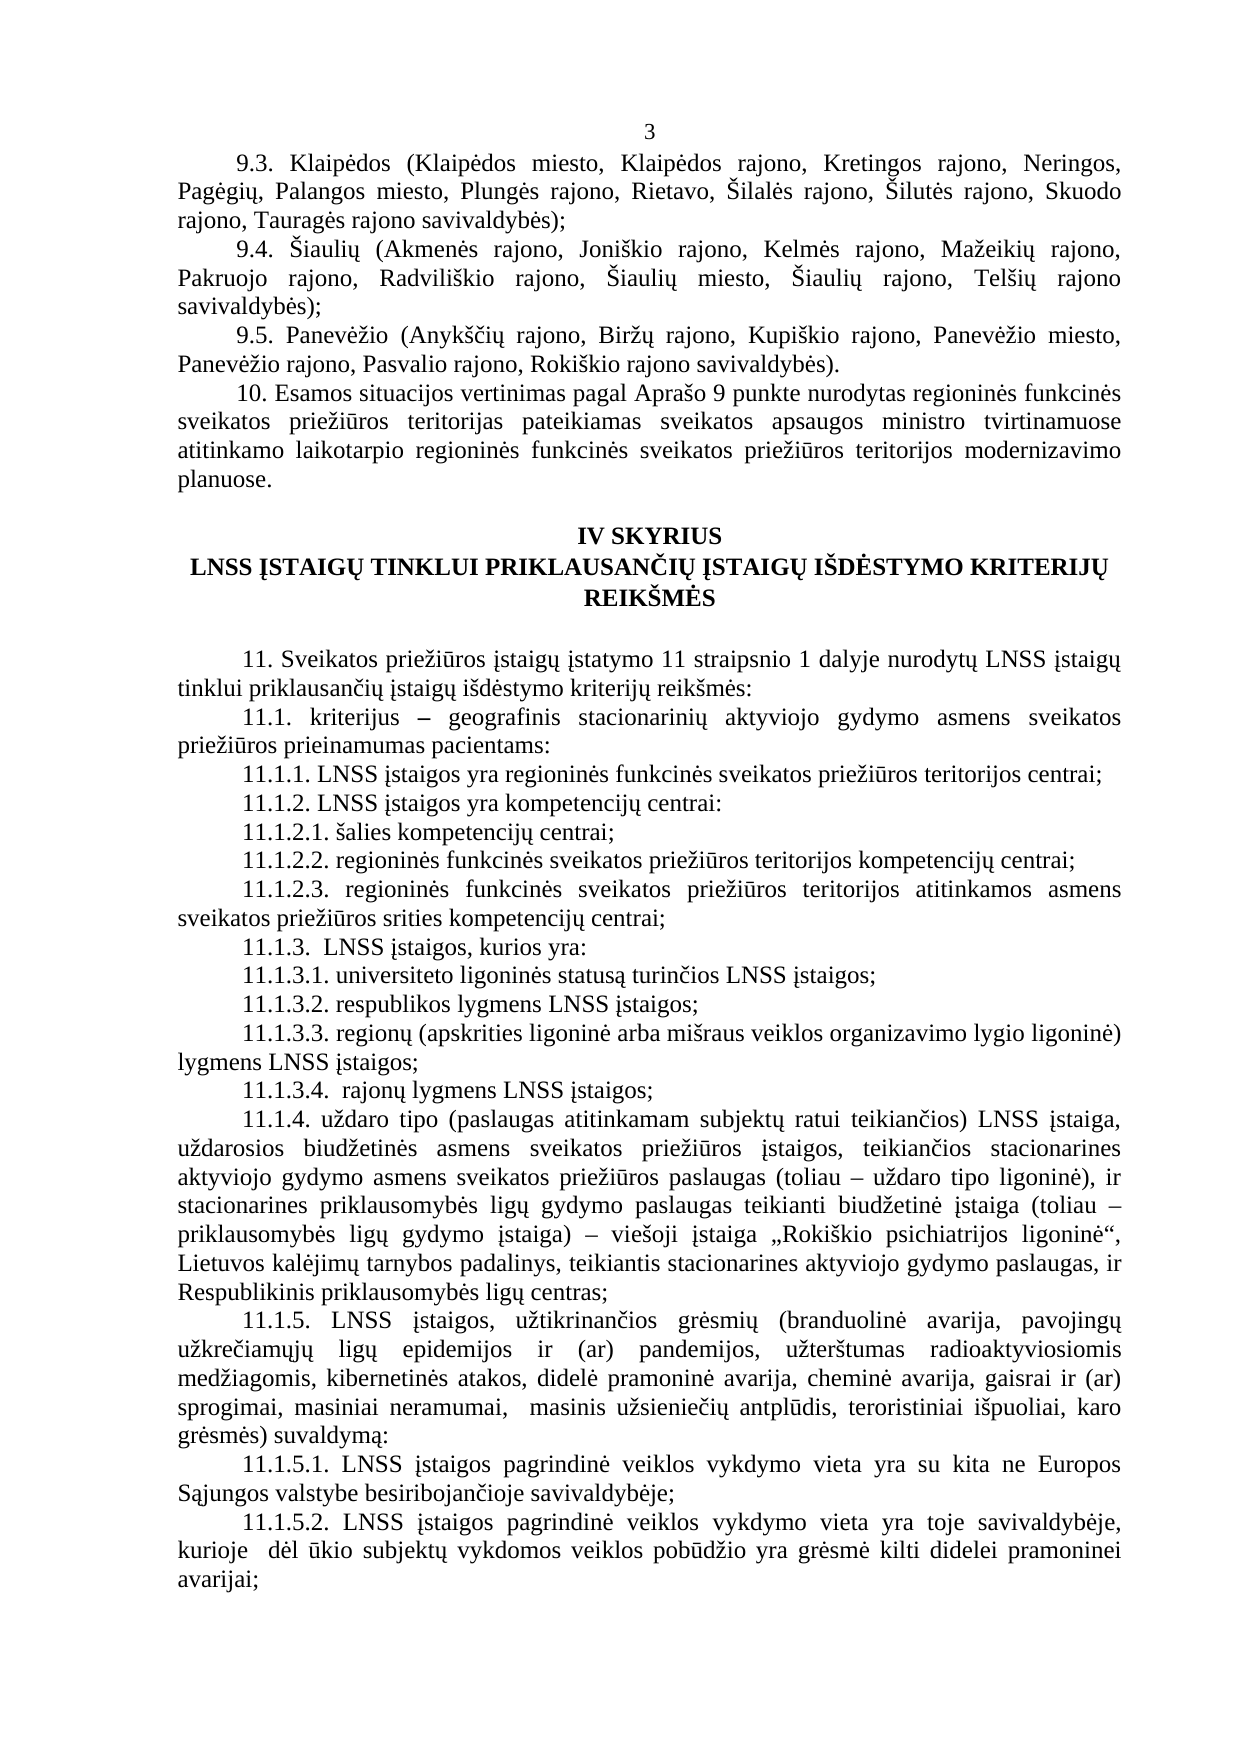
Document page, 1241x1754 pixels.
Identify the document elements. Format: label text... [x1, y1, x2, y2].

text 11.1.3.3. regionų (apskrities ligoninė arba mišraus veiklos organizavimo lygio ligoninė) lygmens LNSS įstaigos; [177, 1018, 1122, 1076]
text IV SKYRIUS [177, 521, 1122, 550]
text 10. Esamos situacijos vertinimas pagal Aprašo 9 punkte nurodytas regioninės funkcinės sveikatos priežiūros teritorijas pateikiamas sveikatos apsaugos ministro tvirtinamuose atitinkamo laikotarpio regioninės funkcinės sveikatos priežiūros teritorijos modernizavimo planuose. [177, 378, 1122, 493]
text 9.4. Šiaulių (Akmenės rajono, Joniškio rajono, Kelmės rajono, Mažeikių rajono, Pakruojo rajono, Radviliškio rajono, Šiaulių miesto, Šiaulių rajono, Telšių rajono savivaldybės); [177, 234, 1122, 320]
text 11.1.5.2. LNSS įstaigos pagrindinė veiklos vykdymo vieta yra toje savivaldybėje, kurioje dėl ūkio subjektų vykdomos veiklos pobūdžio yra grėsmė kilti didelei pramoninei avarijai; [177, 1507, 1122, 1593]
text 11.1.3. LNSS įstaigos, kurios yra: [177, 932, 1122, 961]
text 9.5. Panevėžio (Anykščių rajono, Biržų rajono, Kupiškio rajono, Panevėžio miesto, Panevėžio rajono, Pasvalio rajono, Rokiškio rajono savivaldybės). [177, 320, 1122, 378]
text 11.1.1. LNSS įstaigos yra regioninės funkcinės sveikatos priežiūros teritorijos centrai; [177, 759, 1122, 788]
text 11.1.3.1. universiteto ligoninės statusą turinčios LNSS įstaigos; [177, 961, 1122, 989]
text LNSS ĮSTAIGŲ TINKLUI PRIKLAUSANČIŲ ĮSTAIGŲ IŠDĖSTYMO KRITERIJŲ REIKŠMĖS [177, 552, 1122, 612]
text 11.1. kriterijus – geografinis stacionarinių aktyviojo gydymo asmens sveikatos priežiūros prieinamumas pacientams: [177, 702, 1122, 759]
text 9.3. Klaipėdos (Klaipėdos miesto, Klaipėdos rajono, Kretingos rajono, Neringos, Pagėgių, Palangos miesto, Plungės rajono, Rietavo, Šilalės rajono, Šilutės rajono, Skuodo rajono, Tauragės rajono savivaldybės); [177, 148, 1122, 234]
text 11.1.2.1. šalies kompetencijų centrai; [177, 817, 1122, 846]
text 11.1.2.2. regioninės funkcinės sveikatos priežiūros teritorijos kompetencijų centrai; [177, 846, 1122, 874]
text 11. Sveikatos priežiūros įstaigų įstatymo 11 straipsnio 1 dalyje nurodytų LNSS įstaigų tinklui priklausančių įstaigų išdėstymo kriterijų reikšmės: [177, 644, 1122, 702]
text 11.1.2. LNSS įstaigos yra kompetencijų centrai: [177, 788, 1122, 817]
text 11.1.4. uždaro tipo (paslaugas atitinkamam subjektų ratui teikiančios) LNSS įstaiga, uždarosios biudžetinės asmens sveikatos priežiūros įstaigos, teikiančios stacionarines aktyviojo gydymo asmens sveikatos priežiūros paslaugas (toliau – uždaro tipo ligoninė), ir stacionarines priklausomybės ligų gydymo paslaugas teikianti biudžetinė įstaiga (toliau – priklausomybės ligų gydymo įstaiga) – viešoji įstaiga „Rokiškio psichiatrijos ligoninė“, Lietuvos kalėjimų tarnybos padalinys, teikiantis stacionarines aktyviojo gydymo paslaugas, ir Respublikinis priklausomybės ligų centras; [177, 1104, 1122, 1306]
text 11.1.2.3. regioninės funkcinės sveikatos priežiūros teritorijos atitinkamos asmens sveikatos priežiūros srities kompetencijų centrai; [177, 874, 1122, 932]
text 11.1.5. LNSS įstaigos, užtikrinančios grėsmių (branduolinė avarija, pavojingų užkrečiamųjų ligų epidemijos ir (ar) pandemijos, užterštumas radioaktyviosiomis medžiagomis, kibernetinės atakos, didelė pramoninė avarija, cheminė avarija, gaisrai ir (ar) sprogimai, masiniai neramumai, masinis užsieniečių antplūdis, teroristiniai išpuoliai, karo grėsmės) suvaldymą: [177, 1306, 1122, 1449]
text 11.1.3.2. respublikos lygmens LNSS įstaigos; [177, 989, 1122, 1018]
text 11.1.5.1. LNSS įstaigos pagrindinė veiklos vykdymo vieta yra su kita ne Europos Sąjungos valstybe besiribojančioje savivaldybėje; [177, 1449, 1122, 1507]
text 11.1.3.4. rajonų lygmens LNSS įstaigos; [177, 1076, 1122, 1104]
